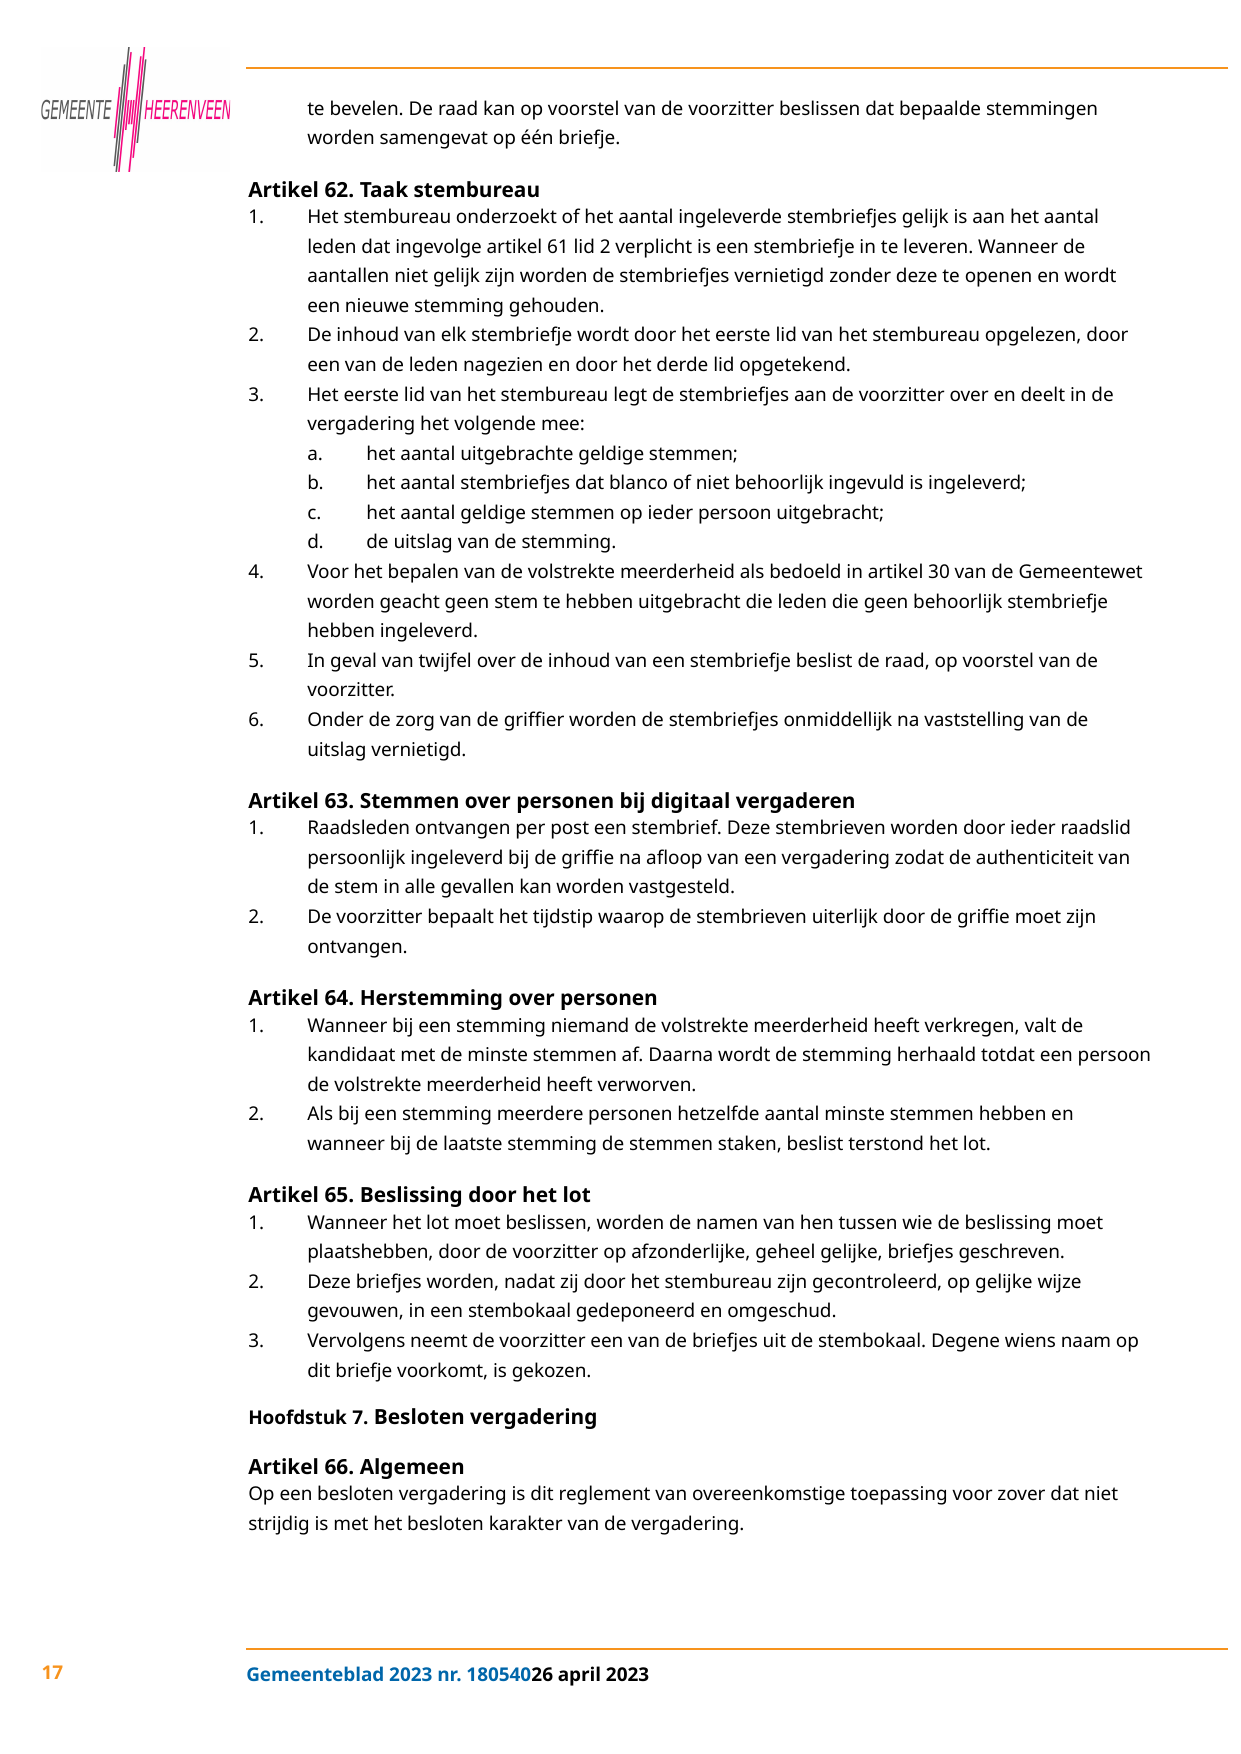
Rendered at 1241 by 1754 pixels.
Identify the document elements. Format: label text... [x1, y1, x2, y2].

list het aantal geldige stemmen op ieder persoon uitgebracht; [307, 499, 1152, 525]
list Het eerste lid van het stembureau legt de stembriefjes aan de voorzitter over en deelt in de vergadering het volgende mee: [248, 381, 1152, 436]
list Voor het bepalen van de volstrekte meerderheid als bedoeld in artikel 30 van de Gemeentewet worden geacht geen stem te hebben uitgebracht die leden die geen behoorlijk stembriefje hebben ingeleverd. [248, 558, 1152, 643]
picture [41, 47, 231, 172]
list de uitslag van de stemming. [307, 529, 1152, 554]
list het aantal uitgebrachte geldige stemmen; [307, 440, 1152, 466]
list Vervolgens neemt de voorzitter een van de briefjes uit de stembokaal. Degene wiens naam op dit briefje voorkomt, is gekozen. [248, 1327, 1152, 1383]
list In geval van twijfel over de inhoud van een stembriefje beslist de raad, op voorstel van de voorzitter. [248, 647, 1152, 702]
text Artikel 64. Herstemming over personen [248, 983, 1152, 1012]
text Artikel 65. Beslissing door het lot [248, 1181, 1152, 1209]
list De inhoud van elk stembriefje wordt door het eerste lid van het stembureau opgelezen, door een van de leden nagezien en door het derde lid opgetekend. [248, 322, 1152, 377]
text Artikel 62. Taak stembureau [248, 175, 1152, 203]
text Artikel 66. Algemeen [248, 1452, 1152, 1480]
list Deze briefjes worden, nadat zij door het stembureau zijn gecontroleerd, op gelijke wijze gevouwen, in een stembokaal gedeponeerd en omgeschud. [248, 1268, 1152, 1323]
list te bevelen. De raad kan op voorstel van de voorzitter beslissen dat bepaalde stemmingen worden samengevat op één briefje. [248, 95, 1152, 150]
list Raadsleden ontvangen per post een stembrief. Deze stembrieven worden door ieder raadslid persoonlijk ingeleverd bij de griffie na afloop van een vergadering zodat de authenticiteit van de stem in alle gevallen kan worden vastgesteld. [248, 814, 1152, 899]
list Het stembureau onderzoekt of het aantal ingeleverde stembriefjes gelijk is aan het aantal leden dat ingevolge artikel 61 lid 2 verplicht is een stembriefje in te leveren. Wanneer de aantallen niet gelijk zijn worden de stembriefjes vernietigd zonder deze te openen en wordt een nieuwe stemming gehouden. [248, 203, 1152, 318]
list het aantal stembriefjes dat blanco of niet behoorlijk ingevuld is ingeleverd; [307, 469, 1152, 495]
list Wanneer bij een stemming niemand de volstrekte meerderheid heeft verkregen, valt de kandidaat met de minste stemmen af. Daarna wordt de stemming herhaald totdat een persoon de volstrekte meerderheid heeft verworven. [248, 1012, 1152, 1097]
list Onder de zorg van de griffier worden de stembriefjes onmiddellijk na vaststelling van de uitslag vernietigd. [248, 706, 1152, 761]
text Op een besloten vergadering is dit reglement van overeenkomstige toepassing voor zover dat niet strijdig is met het besloten karakter van de vergadering. [248, 1480, 1152, 1536]
list De voorzitter bepaalt het tijdstip waarop de stembrieven uiterlijk door de griffie moet zijn ontvangen. [248, 903, 1152, 959]
list Wanneer het lot moet beslissen, worden de namen van hen tussen wie de beslissing moet plaatshebben, door de voorzitter op afzonderlijke, geheel gelijke, briefjes geschreven. [248, 1209, 1152, 1264]
list Als bij een stemming meerdere personen hetzelfde aantal minste stemmen hebben en wanneer bij de laatste stemming de stemmen staken, beslist terstond het lot. [248, 1101, 1152, 1156]
text Hoofdstuk 7. Besloten vergadering [248, 1402, 1152, 1431]
text Artikel 63. Stemmen over personen bij digitaal vergaderen [248, 786, 1152, 814]
